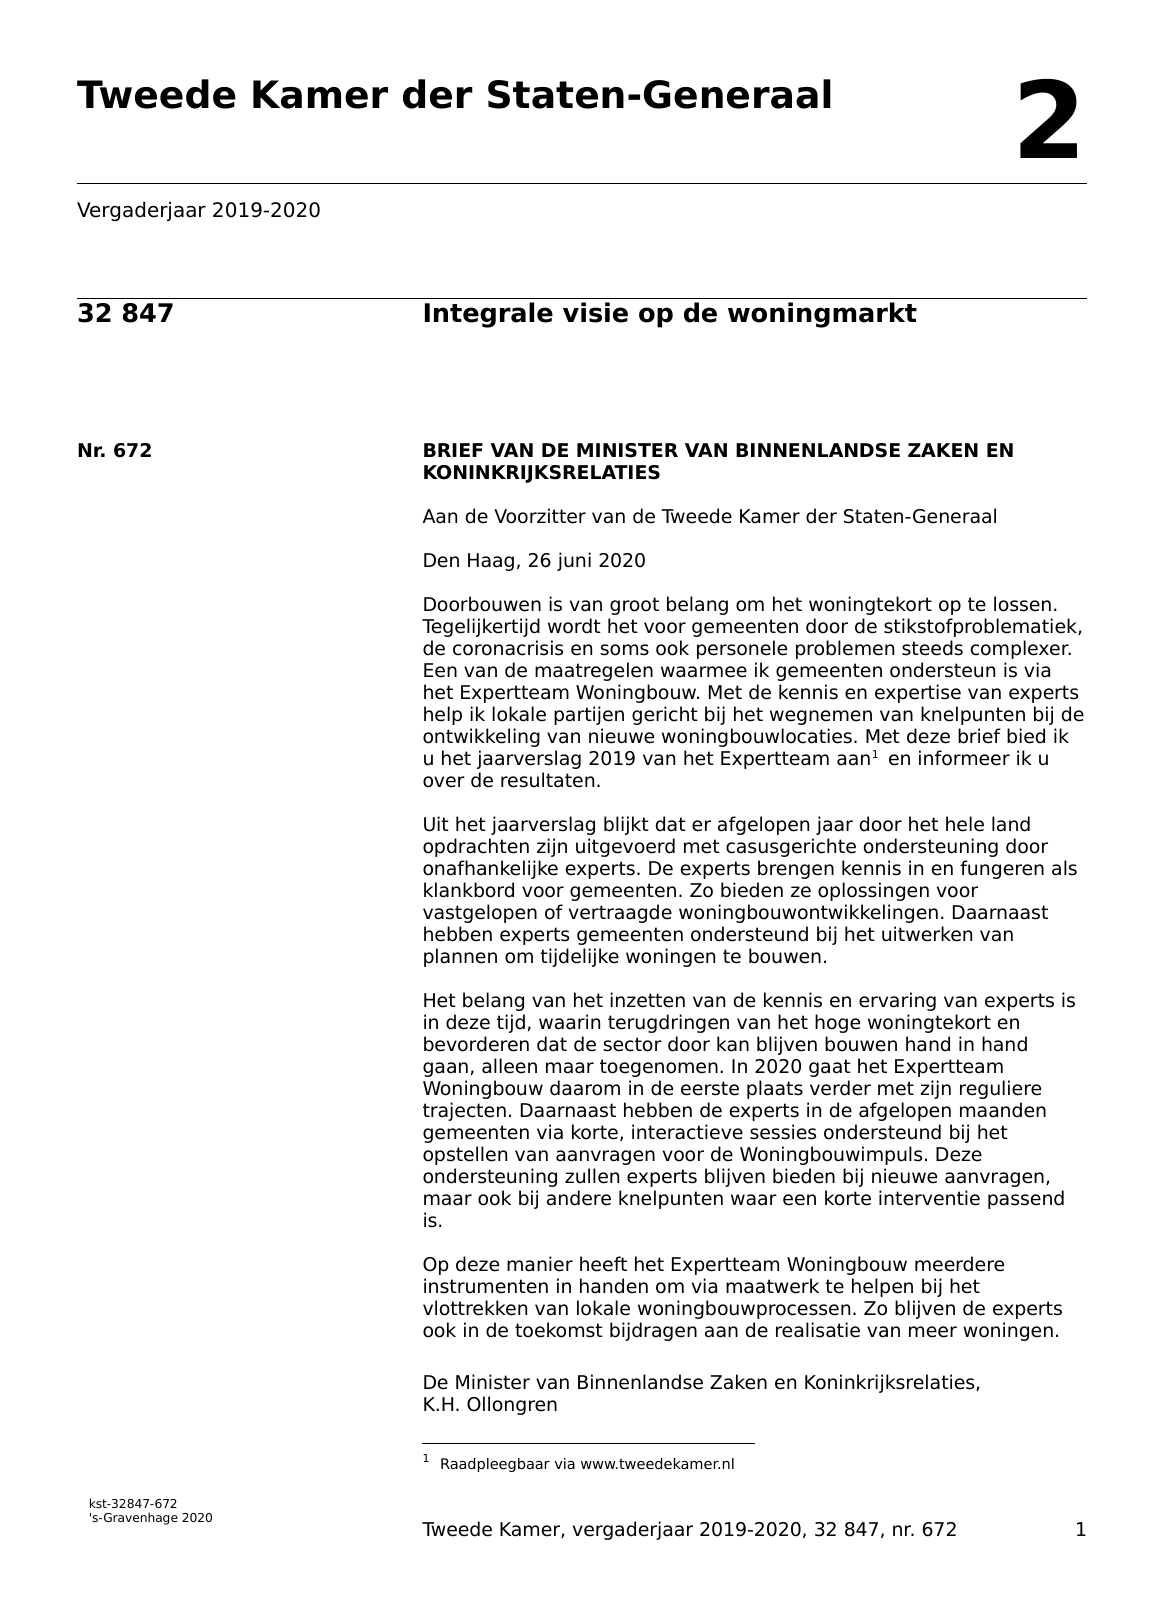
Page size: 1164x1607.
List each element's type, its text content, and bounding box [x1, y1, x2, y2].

table_cell Vergaderjaar 2019-2020 [77, 184, 1087, 298]
text Het belang van het inzetten van de kennis en ervaring van experts is in deze tijd, waarin terugdringen van het hoge woningtekort en bevorderen dat de sector door kan blijven bouwen hand in hand gaan, alleen maar toegenomen. In 2020 gaat het Expertteam Woningbouw daarom in de eerste plaats verder met zijn reguliere trajecten. Daarnaast hebben de experts in de afgelopen maanden gemeenten via korte, interactieve sessies ondersteund bij het opstellen van aanvragen voor de Woningbouwimpuls. Deze ondersteuning zullen experts blijven bieden bij nieuwe aanvragen, maar ook bij andere knelpunten waar een korte interventie passend is. [422, 990, 1087, 1232]
text 's-Gravenhage 2020 [88, 1511, 323, 1525]
subtitle 32 847 Integrale visie op de woningmarkt [77, 299, 1087, 329]
text kst-32847-672 [88, 1497, 323, 1511]
text Op deze manier heeft het Expertteam Woningbouw meerdere instrumenten in handen om via maatwerk te helpen bij het vlottrekken van lokale woningbouwprocessen. Zo blijven de experts ook in de toekomst bijdragen aan de realisatie van meer woningen. [422, 1254, 1087, 1342]
text Aan de Voorzitter van de Tweede Kamer der Staten-Generaal [422, 506, 1087, 528]
text Den Haag, 26 juni 2020 [422, 550, 1087, 572]
text De Minister van Binnenlandse Zaken en Koninkrijksrelaties, K.H. Ollongren [422, 1372, 1087, 1416]
subtitle Nr. 672 BRIEF VAN DE MINISTER VAN BINNENLANDSE ZAKEN EN KONINKRIJKSRELATIES [77, 440, 1087, 484]
table_header Tweede Kamer der Staten-Generaal [77, 59, 886, 183]
table_header 2 [886, 59, 1087, 183]
text Raadpleegbaar via www.tweedekamer.nl [422, 1452, 1087, 1474]
text Doorbouwen is van groot belang om het woningtekort op te lossen. Tegelijkertijd wordt het voor gemeenten door de stikstofproblematiek, de coronacrisis en soms ook personele problemen steeds complexer. Een van de maatregelen waarmee ik gemeenten ondersteun is via het Expertteam Woningbouw. Met de kennis en expertise van experts help ik lokale partijen gericht bij het wegnemen van knelpunten bij de ontwikkeling van nieuwe woningbouwlocaties. Met deze brief bied ik u het jaarverslag 2019 van het Expertteam aan en informeer ik u over de resultaten. [422, 594, 1087, 792]
text Uit het jaarverslag blijkt dat er afgelopen jaar door het hele land opdrachten zijn uitgevoerd met casusgerichte ondersteuning door onafhankelijke experts. De experts brengen kennis in en fungeren als klankbord voor gemeenten. Zo bieden ze oplossingen voor vastgelopen of vertraagde woningbouwontwikkelingen. Daarnaast hebben experts gemeenten ondersteund bij het uitwerken van plannen om tijdelijke woningen te bouwen. [422, 814, 1087, 968]
